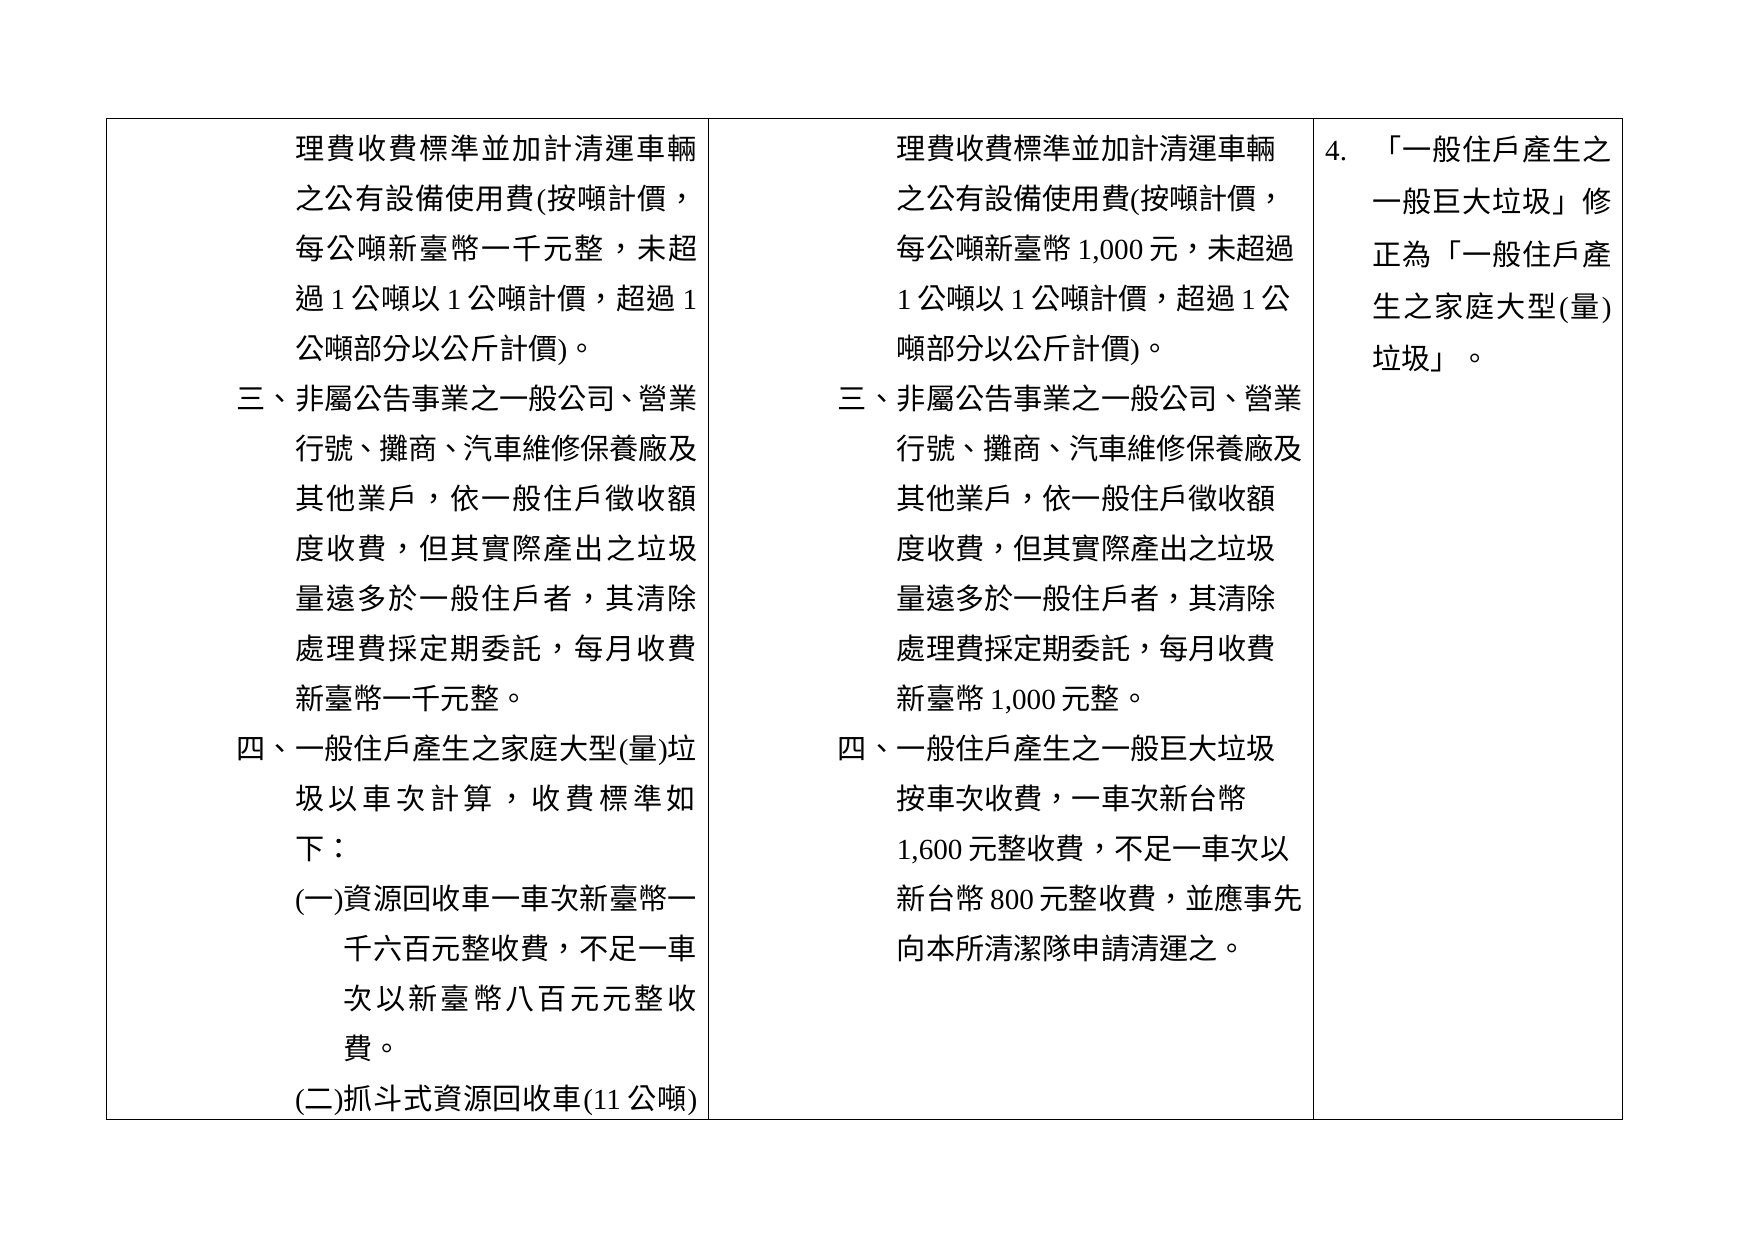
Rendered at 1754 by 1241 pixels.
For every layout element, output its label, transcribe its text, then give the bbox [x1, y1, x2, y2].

table_cell 第五條：徵收額度如下： 一般住戶之徵收額度依中央主管機關暨屏東縣政府環境保護局公告金額收費。 廢棄物清理法第二條第二項規定之事業及指定公告事業，依中央主管機關最新公告為主，徵收額度依崁頂焚化廠進場處理費收費標準並加計清運車輛之公有設備使用費(按噸計價，每公噸新臺幣1,000元，未超過1公噸以1公噸計價，超過1公噸部分以公斤計價)。 非屬公告事業之一般公司、營業行號、攤商、汽車維修保養廠及其他業戶，依一般住戶徵收額度收費，但其實際產出之垃圾量遠多於一般住戶者，其清除處理費採定期委託，每月收費新臺幣1,000元整。 一般住戶產生之一般巨大垃圾按車次收費，一車次新台幣1,600元整收費，不足一車次以新台幣800元整收費，並應事先向本所清潔隊申請清運之。 一般住戶產生之廢傢具及婚喪喜慶產生之一般廢棄物免收清除處理費，並應事先向本所清潔隊電話申請登記清運。但經查非本轄住戶產生之廢傢具，則拒絕清除處理。 為落實焚化廠回饋金相關福利政策，本鄉轄內機關、學校免收清除處理費。 新建房屋完工後申請使用執照時，每戶徵收新臺幣2,000元整，但有關其建築廢棄物（土）等，則由權責單位負責管制，並由業主自行委託合格清運業者清運處理。 [709, 119, 1313, 1119]
table_cell 理費收費標準並加計清運車輛之公有設備使用費(按噸計價，每公噸新臺幣一千元整，未超過1公噸以1公噸計價，超過1公噸部分以公斤計價)。 非屬公告事業之一般公司、營業行號、攤商、汽車維修保養廠及其他業戶，依一般住戶徵收額度收費，但其實際產出之垃圾量遠多於一般住戶者，其清除處理費採定期委託，每月收費新臺幣一千元整。 一般住戶產生之家庭大型(量)垃圾以車次計算，收費標準如下： 資源回收車一車次新臺幣一千六百元整收費，不足一車次以新臺幣八百元元整收費。 抓斗式資源回收車(11公噸) [107, 119, 708, 1119]
table_cell 刪除冒號(：)。 第5條所涉金額之阿拉伯數字應改為國字。 本所抓斗式資源回收車(11公噸)已於本(114)年7月18日完成驗收程序。 「一般住戶產生之一般巨大垃圾」修正為「一般住戶產生之家庭大型(量)垃圾」。 [1314, 119, 1622, 1119]
